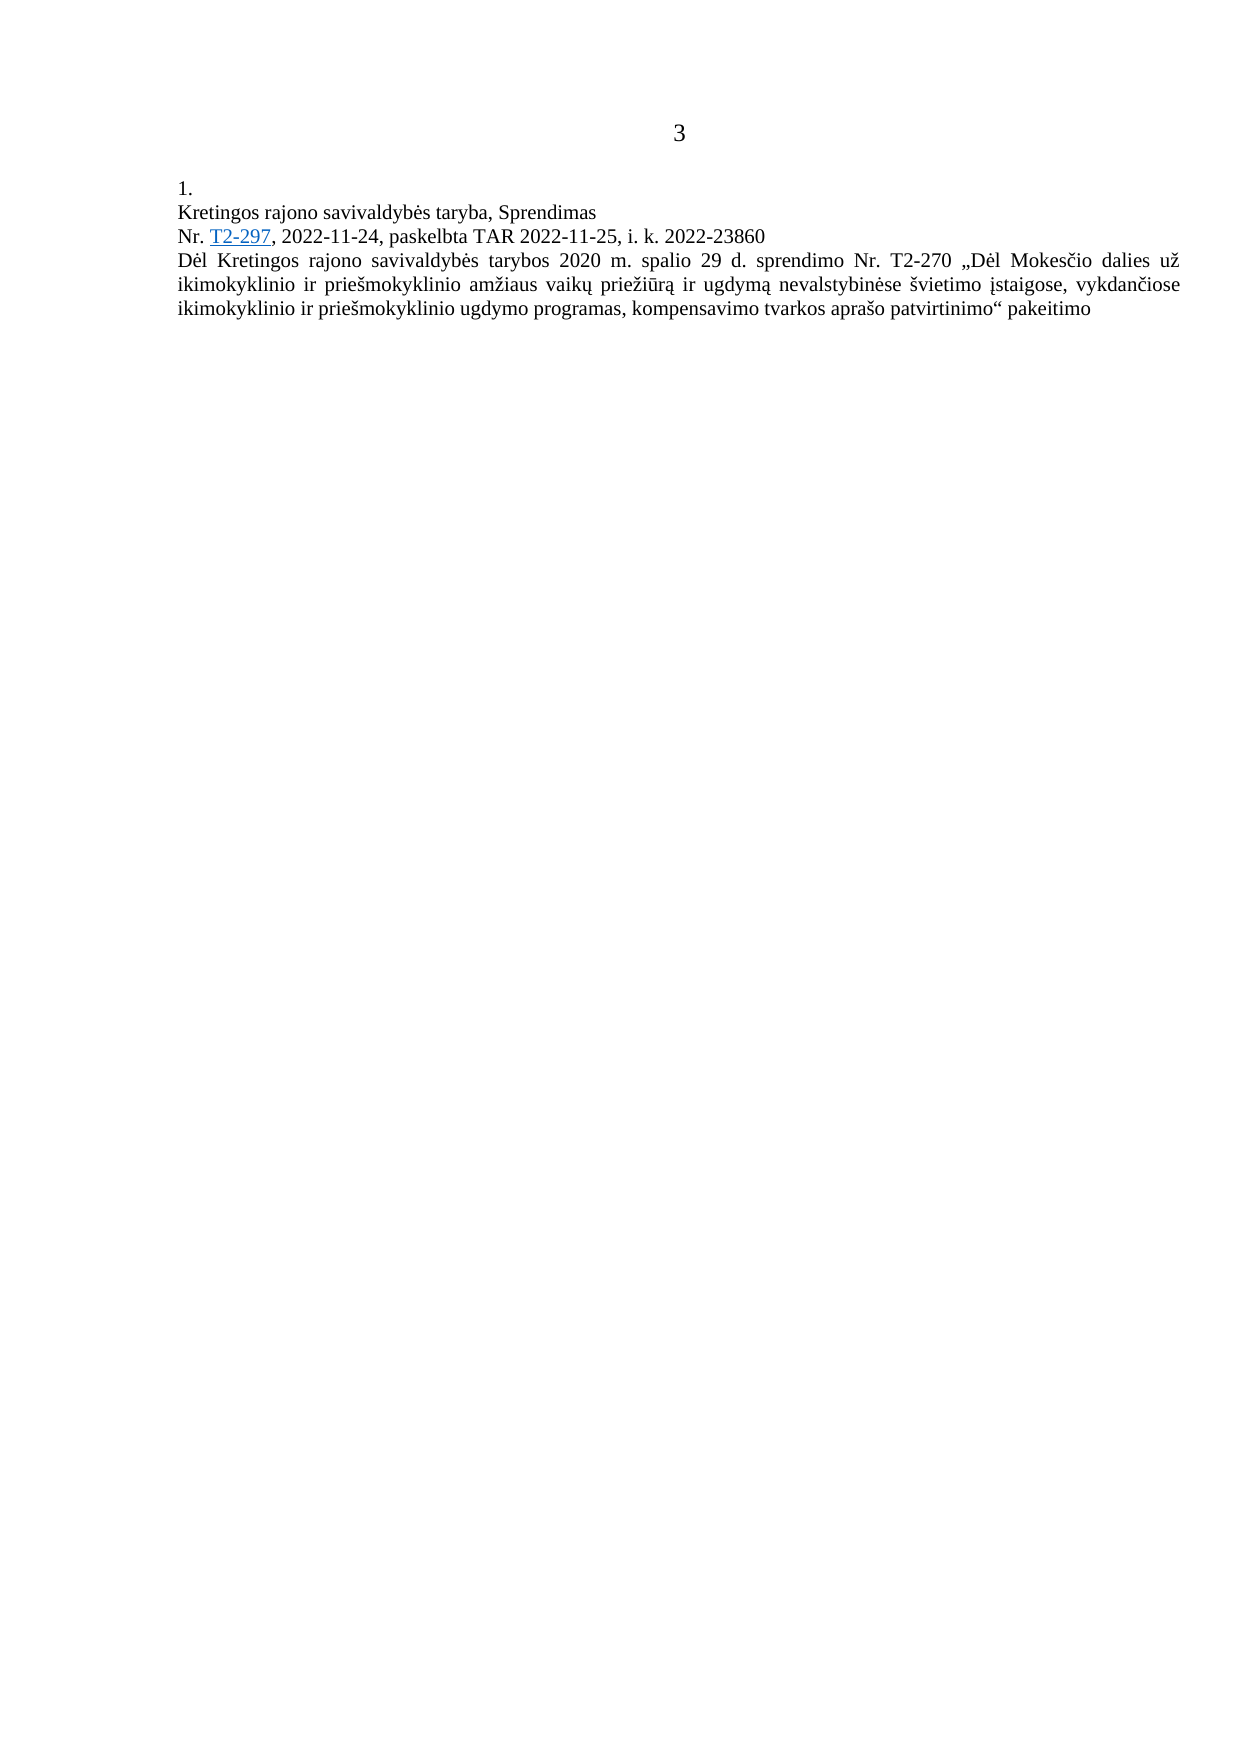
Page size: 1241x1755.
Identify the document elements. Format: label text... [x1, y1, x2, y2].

text 1. [177, 176, 1181, 200]
text Kretingos rajono savivaldybės taryba, Sprendimas [177, 200, 1181, 224]
text Nr. T2-297, 2022-11-24, paskelbta TAR 2022-11-25, i. k. 2022-23860 [177, 224, 1181, 248]
text Dėl Kretingos rajono savivaldybės tarybos 2020 m. spalio 29 d. sprendimo Nr. T2-270 „Dėl Mokesčio dalies už ikimokyklinio ir priešmokyklinio amžiaus vaikų priežiūrą ir ugdymą nevalstybinėse švietimo įstaigose, vykdančiose ikimokyklinio ir priešmokyklinio ugdymo programas, kompensavimo tvarkos aprašo patvirtinimo“ pakeitimo [177, 248, 1181, 320]
